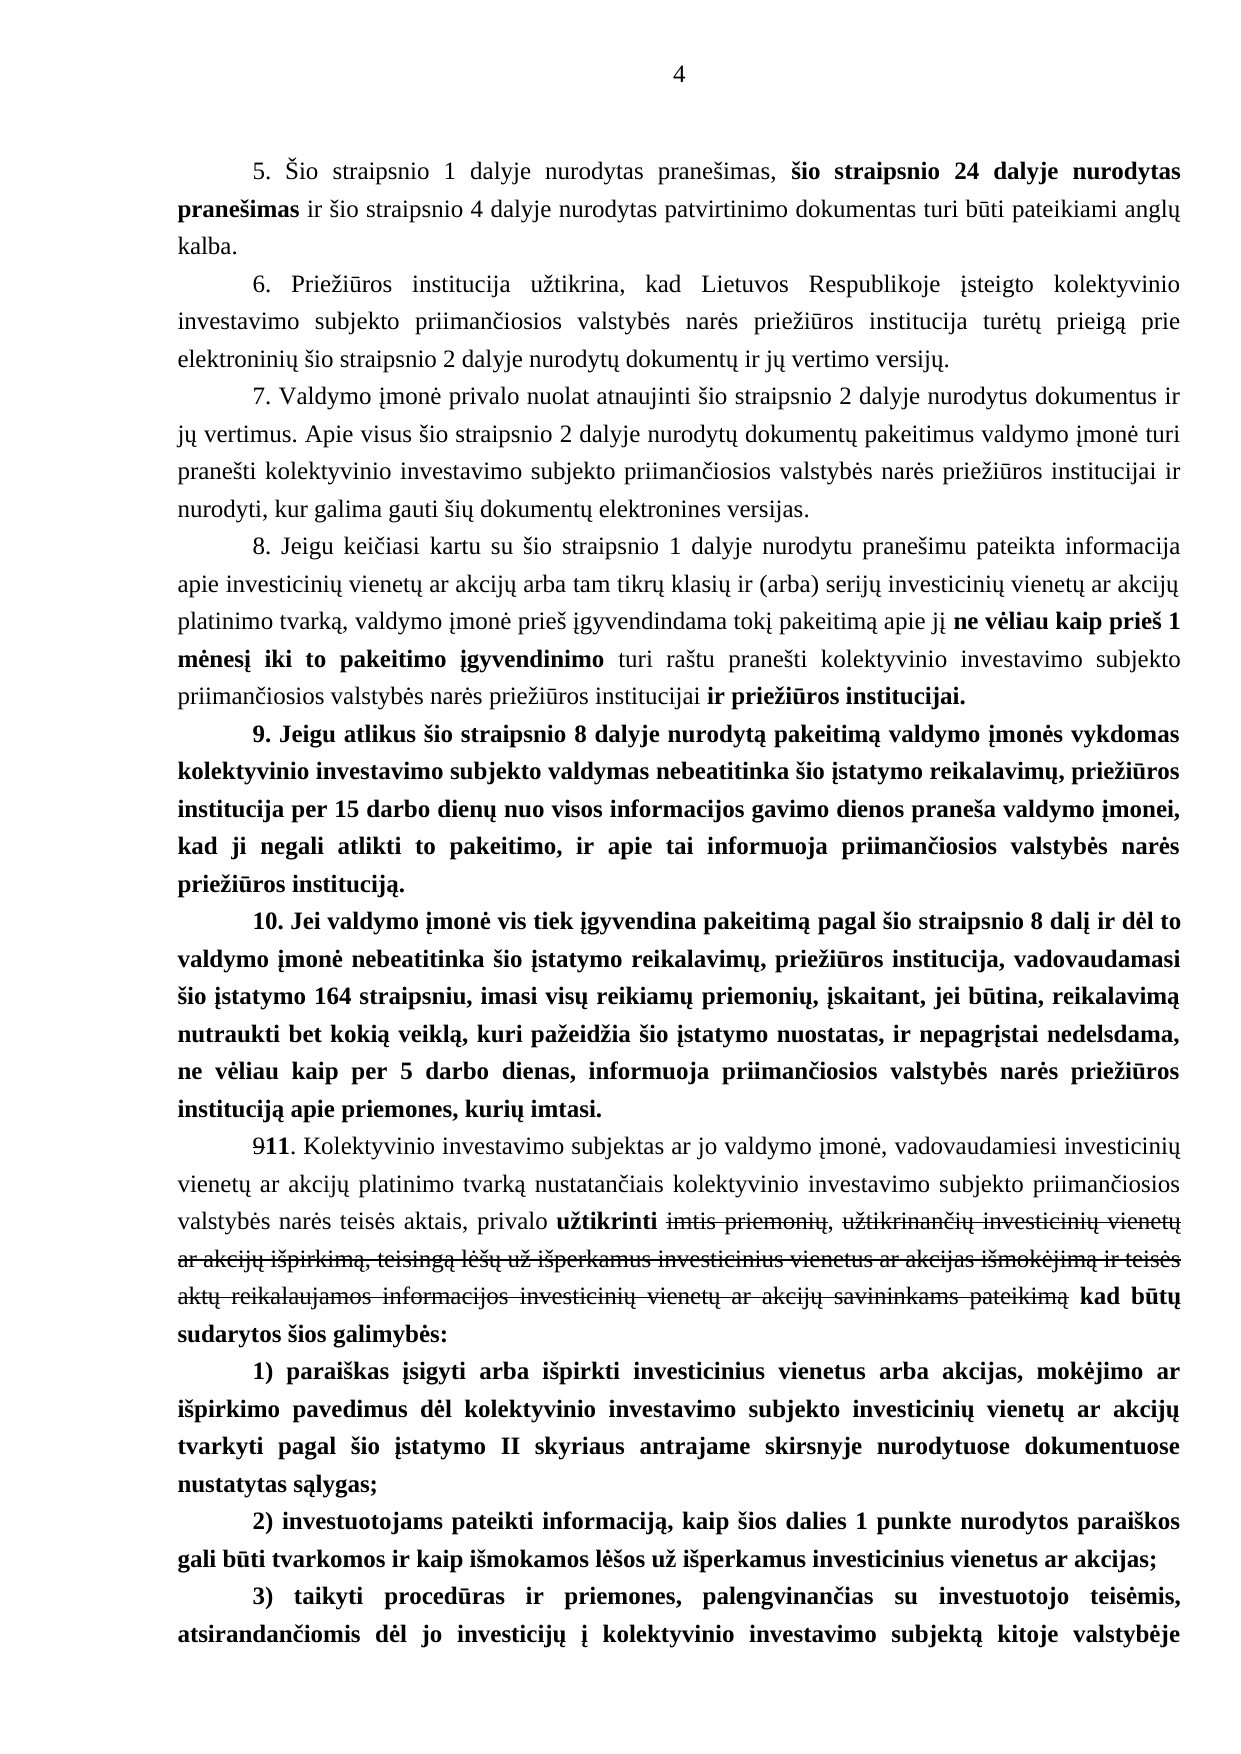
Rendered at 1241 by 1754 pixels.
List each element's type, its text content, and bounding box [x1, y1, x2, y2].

text 911. Kolektyvinio investavimo subjektas ar jo valdymo įmonė, vadovaudamiesi investicinių vienetų ar akcijų platinimo tvarką nustatančiais kolektyvinio investavimo subjekto priimančiosios valstybės narės teisės aktais, privalo užtikrinti imtis priemonių, užtikrinančių investicinių vienetų ar akcijų išpirkimą, teisingą lėšų už išperkamus investicinius vienetus ar akcijas išmokėjimą ir teisės aktų reikalaujamos informacijos investicinių vienetų ar akcijų savininkams pateikimą kad būtų sudarytos šios galimybės: [177, 1123, 1181, 1259]
text 1) paraiškas įsigyti arba išpirkti investicinius vienetus arba akcijas, mokėjimo ar išpirkimo pavedimus dėl kolektyvinio investavimo subjekto investicinių vienetų ar akcijų tvarkyti pagal šio įstatymo II skyriaus antrajame skirsnyje nurodytuose dokumentuose nustatytas sąlygas; [177, 1348, 1181, 1498]
text 7. Valdymo įmonė privalo nuolat atnaujinti šio straipsnio 2 dalyje nurodytus dokumentus ir jų vertimus. Apie visus šio straipsnio 2 dalyje nurodytų dokumentų pakeitimus valdymo įmonė turi pranešti kolektyvinio investavimo subjekto priimančiosios valstybės narės priežiūros institucijai ir nurodyti, kur galima gauti šių dokumentų elektronines versijas. [177, 373, 1181, 523]
text 9. Jeigu atlikus šio straipsnio 8 dalyje nurodytą pakeitimą valdymo įmonės vykdomas kolektyvinio investavimo subjekto valdymas nebeatitinka šio įstatymo reikalavimų, priežiūros institucija per 15 darbo dienų nuo visos informacijos gavimo dienos praneša valdymo įmonei, kad ji negali atlikti to pakeitimo, ir apie tai informuoja priimančiosios valstybės narės priežiūros instituciją. [177, 710, 1181, 898]
text 2) investuotojams pateikti informaciją, kaip šios dalies 1 punkte nurodytos paraiškos gali būti tvarkomos ir kaip išmokamos lėšos už išperkamus investicinius vienetus ar akcijas; [177, 1498, 1181, 1573]
text 5. Šio straipsnio 1 dalyje nurodytas pranešimas, šio straipsnio 24 dalyje nurodytas pranešimas ir šio straipsnio 4 dalyje nurodytas patvirtinimo dokumentas turi būti pateikiami anglų kalba. [177, 148, 1181, 260]
text 10. Jei valdymo įmonė vis tiek įgyvendina pakeitimą pagal šio straipsnio 8 dalį ir dėl to valdymo įmonė nebeatitinka šio įstatymo reikalavimų, priežiūros institucija, vadovaudamasi šio įstatymo 164 straipsniu, imasi visų reikiamų priemonių, įskaitant, jei būtina, reikalavimą nutraukti bet kokią veiklą, kuri pažeidžia šio įstatymo nuostatas, ir nepagrįstai nedelsdama, ne vėliau kaip per 5 darbo dienas, informuoja priimančiosios valstybės narės priežiūros instituciją apie priemones, kurių imtasi. [177, 898, 1181, 1123]
text 3) taikyti procedūras ir priemones, palengvinančias su investuotojo teisėmis, atsirandančiomis dėl jo investicijų į kolektyvinio investavimo subjektą kitoje valstybėje [177, 1573, 1181, 1648]
text 911. Kolektyvinio investavimo subjektas ar jo valdymo įmonė, vadovaudamiesi investicinių vienetų ar akcijų platinimo tvarką nustatančiais kolektyvinio investavimo subjekto priimančiosios valstybės narės teisės aktais, privalo užtikrinti imtis priemonių, užtikrinančių investicinių vienetų ar akcijų išpirkimą, teisingą lėšų už išperkamus investicinius vienetus ar akcijas išmokėjimą ir teisės aktų reikalaujamos informacijos investicinių vienetų ar akcijų savininkams pateikimą kad būtų sudarytos šios galimybės: [177, 1260, 1181, 1348]
text 8. Jeigu keičiasi kartu su šio straipsnio 1 dalyje nurodytu pranešimu pateikta informacija apie investicinių vienetų ar akcijų arba tam tikrų klasių ir (arba) serijų investicinių vienetų ar akcijų platinimo tvarką, valdymo įmonė prieš įgyvendindama tokį pakeitimą apie jį ne vėliau kaip prieš 1 mėnesį iki to pakeitimo įgyvendinimo turi raštu pranešti kolektyvinio investavimo subjekto priimančiosios valstybės narės priežiūros institucijai ir priežiūros institucijai. [177, 523, 1181, 710]
text 6. Priežiūros institucija užtikrina, kad Lietuvos Respublikoje įsteigto kolektyvinio investavimo subjekto priimančiosios valstybės narės priežiūros institucija turėtų prieigą prie elektroninių šio straipsnio 2 dalyje nurodytų dokumentų ir jų vertimo versijų. [177, 260, 1181, 373]
